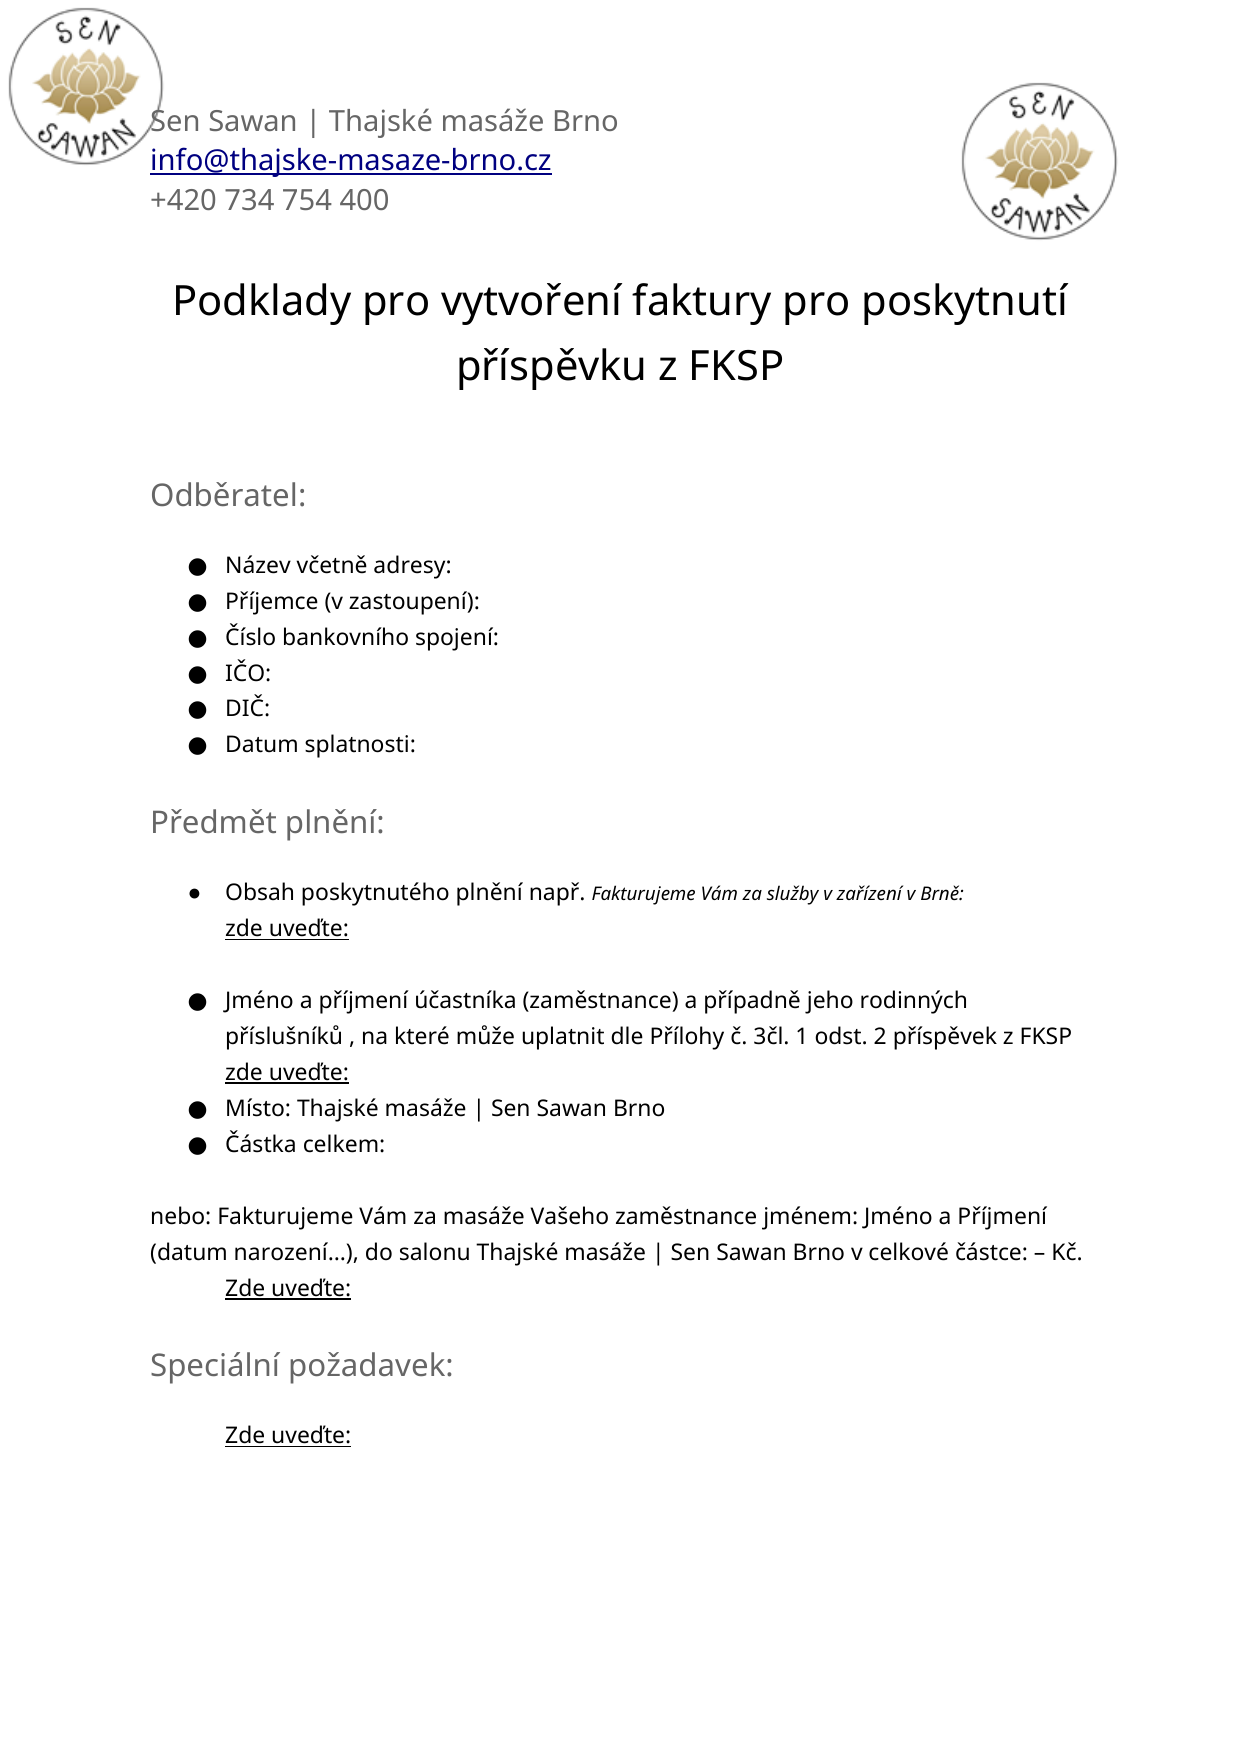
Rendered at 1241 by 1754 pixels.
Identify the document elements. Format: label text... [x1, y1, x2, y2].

subtitle Speciální požadavek: [150, 1343, 1090, 1386]
picture [0, 0, 172, 174]
subtitle Předmět plnění: [150, 800, 1090, 843]
list DIČ: [187, 692, 1090, 724]
list Název včetně adresy: [187, 549, 1090, 580]
text Podklady pro vytvoření faktury pro poskytnutí příspěvku z FKSP [150, 270, 1090, 392]
list Číslo bankovního spojení: [187, 621, 1090, 652]
text zde uveďte: [150, 912, 1090, 943]
list Jméno a příjmení účastníka (zaměstnance) a případně jeho rodinných příslušníků , na které může uplatnit dle Přílohy č. 3čl. 1 odst. 2 příspěvek z FKSP [187, 984, 1090, 1051]
list Částka celkem: [187, 1128, 1090, 1159]
list IČO: [187, 656, 1090, 688]
subtitle Odběratel: [150, 473, 1090, 515]
list Místo: Thajské masáže | Sen Sawan Brno [187, 1092, 1090, 1123]
list Příjemce (v zastoupení): [187, 584, 1090, 616]
text zde uveďte: [150, 1056, 1090, 1087]
text nebo: Fakturujeme Vám za masáže Vašeho zaměstnance jménem: Jméno a Příjmení (datum narození…), do salonu Thajské masáže | Sen Sawan Brno v celkové částce: – Kč. Zde uveďte: [150, 1199, 1090, 1303]
picture [953, 75, 1125, 249]
list Datum splatnosti: [187, 728, 1090, 759]
list Obsah poskytnutého plnění např. Fakturujeme Vám za služby v zařízení v Brně: [187, 876, 1090, 907]
text Zde uveďte: [150, 1419, 1090, 1451]
